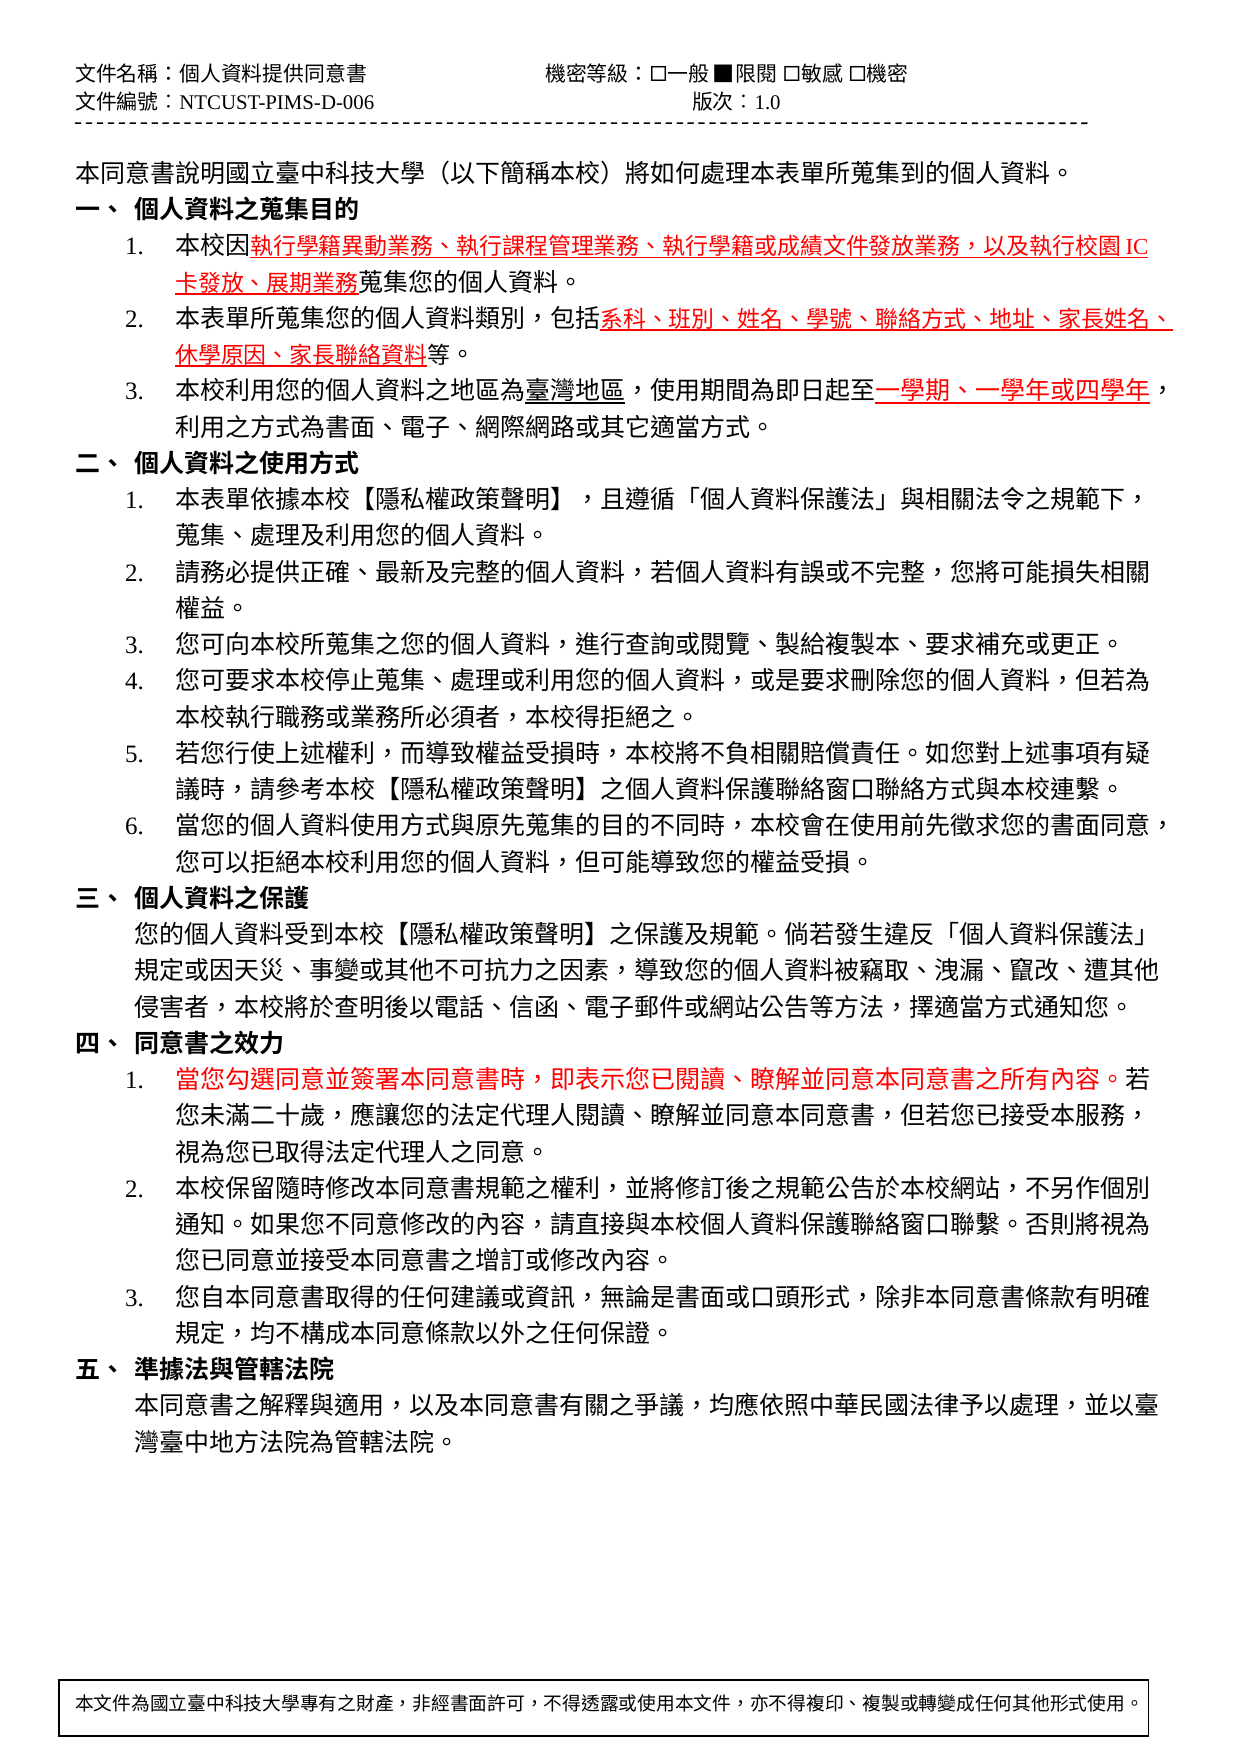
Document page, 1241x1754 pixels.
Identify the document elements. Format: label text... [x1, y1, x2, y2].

list 個人資料之蒐集目的 [75, 189, 1165, 226]
list 本表單所蒐集您的個人資料類別，包括系科、班別、姓名、學號、聯絡方式、地址、家長姓名、休學原因、家長聯絡資料等。 [125, 298, 1165, 371]
list 請務必提供正確、最新及完整的個人資料，若個人資料有誤或不完整，您將可能損失相關權益。 [125, 552, 1165, 624]
list 您自本同意書取得的任何建議或資訊，無論是書面或口頭形式，除非本同意書條款有明確規定，均不構成本同意條款以外之任何保證。 [125, 1277, 1165, 1349]
list 準據法與管轄法院 [75, 1349, 1165, 1386]
list 您可向本校所蒐集之您的個人資料，進行查詢或閱覽、製給複製本、要求補充或更正。 [125, 624, 1165, 661]
list 同意書之效力 [75, 1023, 1165, 1059]
list 您可要求本校停止蒐集、處理或利用您的個人資料，或是要求刪除您的個人資料，但若為本校執行職務或業務所必須者，本校得拒絕之。 [125, 661, 1165, 733]
list 本校利用您的個人資料之地區為臺灣地區，使用期間為即日起至一學期、一學年或四學年，利用之方式為書面、電子、網際網路或其它適當方式。 [125, 371, 1165, 443]
list 本表單依據本校【隱私權政策聲明】，且遵循「個人資料保護法」與相關法令之規範下，蒐集、處理及利用您的個人資料。 [125, 479, 1165, 552]
text 本同意書之解釋與適用，以及本同意書有關之爭議，均應依照中華民國法律予以處理，並以臺灣臺中地方法院為管轄法院。 [134, 1386, 1165, 1458]
list 個人資料之使用方式 [75, 443, 1165, 479]
text 您的個人資料受到本校【隱私權政策聲明】之保護及規範。倘若發生違反「個人資料保護法」規定或因天災、事變或其他不可抗力之因素，導致您的個人資料被竊取、洩漏、竄改、遭其他侵害者，本校將於查明後以電話、信函、電子郵件或網站公告等方法，擇適當方式通知您。 [134, 914, 1165, 1023]
list 本校因執行學籍異動業務、執行課程管理業務、執行學籍或成績文件發放業務，以及執行校園IC卡發放、展期業務蒐集您的個人資料。 [125, 226, 1165, 298]
list 個人資料之保護 [75, 878, 1165, 914]
list 當您勾選同意並簽署本同意書時，即表示您已閱讀、瞭解並同意本同意書之所有內容。若您未滿二十歲，應讓您的法定代理人閱讀、瞭解並同意本同意書，但若您已接受本服務，視為您已取得法定代理人之同意。 [125, 1059, 1165, 1168]
list 若您行使上述權利，而導致權益受損時，本校將不負相關賠償責任。如您對上述事項有疑議時，請參考本校【隱私權政策聲明】之個人資料保護聯絡窗口聯絡方式與本校連繫。 [125, 733, 1165, 806]
list 當您的個人資料使用方式與原先蒐集的目的不同時，本校會在使用前先徵求您的書面同意，您可以拒絕本校利用您的個人資料，但可能導致您的權益受損。 [125, 806, 1165, 878]
text 本同意書說明國立臺中科技大學（以下簡稱本校）將如何處理本表單所蒐集到的個人資料。 [75, 153, 1165, 189]
list 本校保留隨時修改本同意書規範之權利，並將修訂後之規範公告於本校網站，不另作個別通知。如果您不同意修改的內容，請直接與本校個人資料保護聯絡窗口聯繫。否則將視為您已同意並接受本同意書之增訂或修改內容。 [125, 1168, 1165, 1277]
